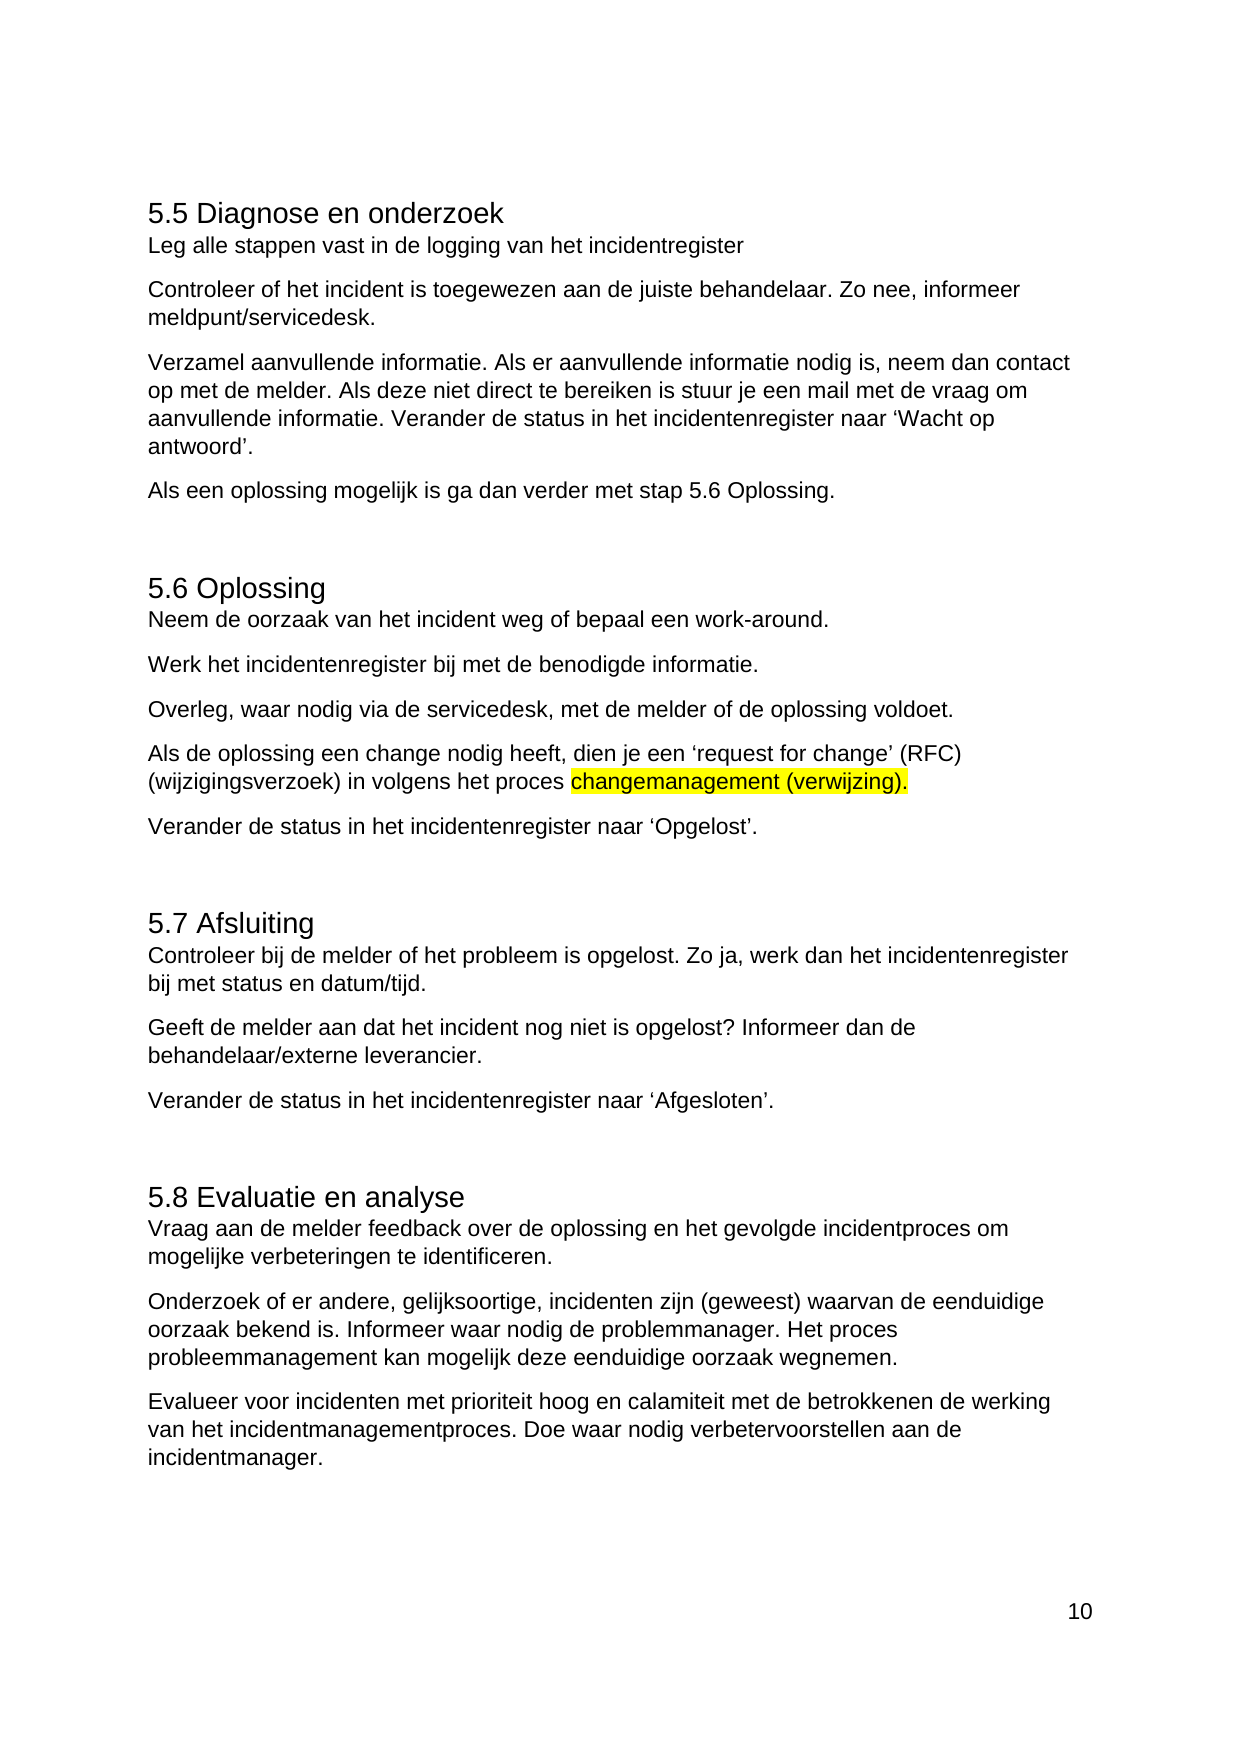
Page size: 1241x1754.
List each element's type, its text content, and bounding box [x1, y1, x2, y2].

text Vraag aan de melder feedback over de oplossing en het gevolgde incidentproces om mogelijke verbeteringen te identificeren. [148, 1215, 1093, 1270]
text Controleer bij de melder of het probleem is opgelost. Zo ja, werk dan het incidentenregister bij met status en datum/tijd. [148, 942, 1093, 996]
text Als een oplossing mogelijk is ga dan verder met stap 5.6 Oplossing. [148, 477, 1093, 504]
text Als de oplossing een change nodig heeft, dien je een ‘request for change’ (RFC) (wijzigingsverzoek) in volgens het proces changemanagement (verwijzing). [148, 740, 1093, 794]
text Geeft de melder aan dat het incident nog niet is opgelost? Informeer dan de behandelaar/externe leverancier. [148, 1014, 1093, 1068]
text Verander de status in het incidentenregister naar ‘Afgesloten’. [148, 1087, 1093, 1113]
text Evalueer voor incidenten met prioriteit hoog en calamiteit met de betrokkenen de werking van het incidentmanagementproces. Doe waar nodig verbetervoorstellen aan de incidentmanager. [148, 1388, 1093, 1471]
subtitle 5.7 Afsluiting [148, 906, 1093, 939]
subtitle 5.6 Oplossing [148, 571, 1093, 604]
text Neem de oorzaak van het incident weg of bepaal een work-around. [148, 606, 1093, 633]
text Werk het incidentenregister bij met de benodigde informatie. [148, 651, 1093, 677]
text Onderzoek of er andere, gelijksoortige, incidenten zijn (geweest) waarvan de eenduidige oorzaak bekend is. Informeer waar nodig de problemmanager. Het proces probleemmanagement kan mogelijk deze eenduidige oorzaak wegnemen. [148, 1288, 1093, 1370]
subtitle 5.5 Diagnose en onderzoek [148, 196, 1093, 230]
text Overleg, waar nodig via de servicedesk, met de melder of de oplossing voldoet. [148, 696, 1093, 722]
text Verander de status in het incidentenregister naar ‘Opgelost’. [148, 813, 1093, 839]
text Verzamel aanvullende informatie. Als er aanvullende informatie nodig is, neem dan contact op met de melder. Als deze niet direct te bereiken is stuur je een mail met de vraag om aanvullende informatie. Verander de status in het incidentenregister naar ‘Wacht op antwoord’. [148, 349, 1093, 459]
text Controleer of het incident is toegewezen aan de juiste behandelaar. Zo nee, informeer meldpunt/servicedesk. [148, 276, 1093, 331]
subtitle 5.8 Evaluatie en analyse [148, 1180, 1093, 1213]
text Leg alle stappen vast in de logging van het incidentregister [148, 232, 1093, 258]
